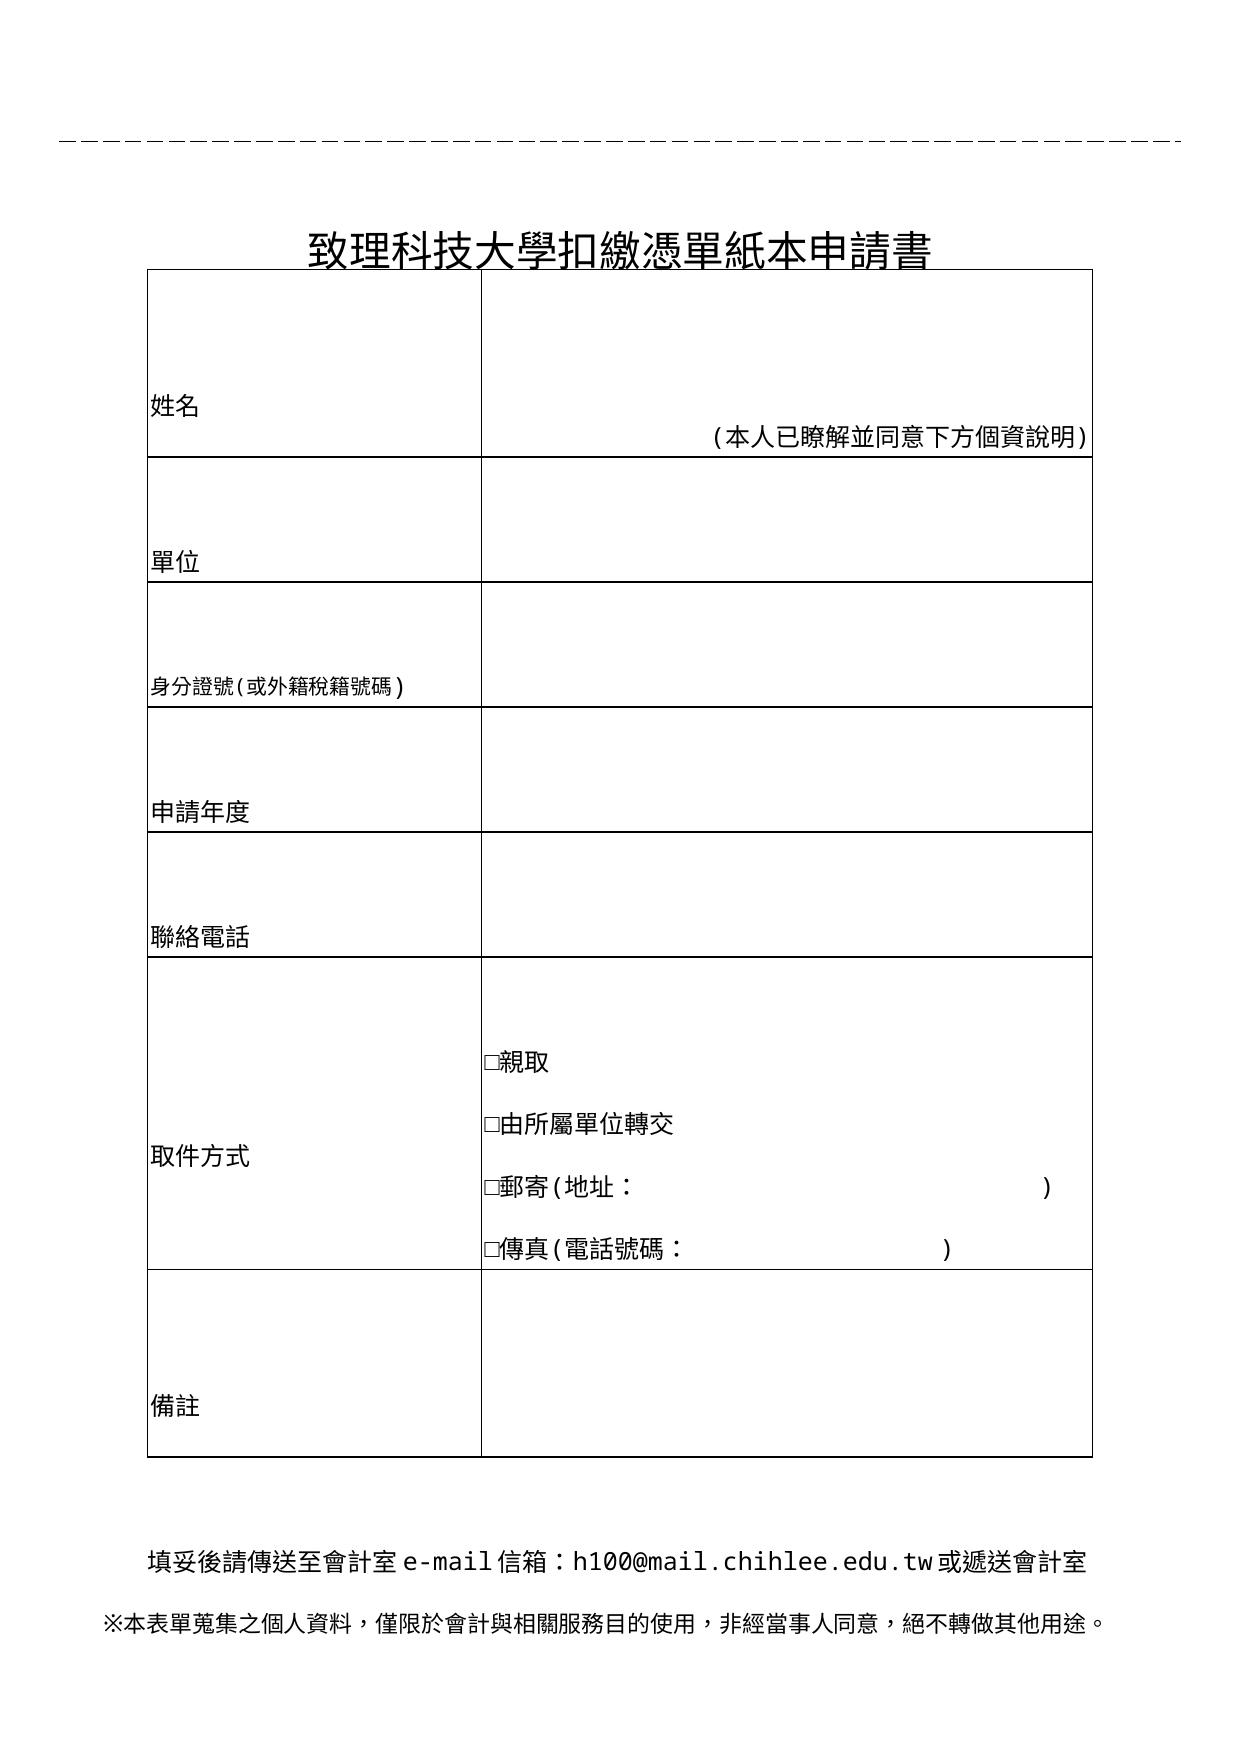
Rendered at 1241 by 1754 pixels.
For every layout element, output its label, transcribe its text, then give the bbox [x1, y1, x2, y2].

table_header (本人已瞭解並同意下方個資說明) [482, 270, 1092, 456]
table_cell [482, 833, 1092, 956]
table_header 姓名 [148, 270, 481, 456]
table_cell □親取 □由所屬單位轉交 □郵寄(地址： ) □傳真(電話號碼： ) [482, 958, 1092, 1269]
table_cell [482, 708, 1092, 831]
text ※本表單蒐集之個人資料，僅限於會計與相關服務目的使用，非經當事人同意，絕不轉做其他用途。 [59, 1581, 1240, 1644]
table_cell 單位 [148, 458, 481, 581]
table_cell 申請年度 [148, 708, 481, 831]
table_cell 取件方式 [148, 958, 481, 1269]
table_cell [482, 583, 1092, 706]
table_cell 聯絡電話 [148, 833, 481, 956]
table_cell 填妥後請傳送至會計室e-mail信箱：h100@mail.chihlee.edu.tw或遞送會計室 [148, 1458, 1093, 1581]
table_cell 備註 [148, 1270, 481, 1456]
text 致理科技大學扣繳憑單紙本申請書 [59, 206, 1181, 269]
table_cell [482, 458, 1092, 581]
table_cell 身分證號(或外籍稅籍號碼) [148, 583, 481, 706]
table_cell [482, 1270, 1092, 1456]
